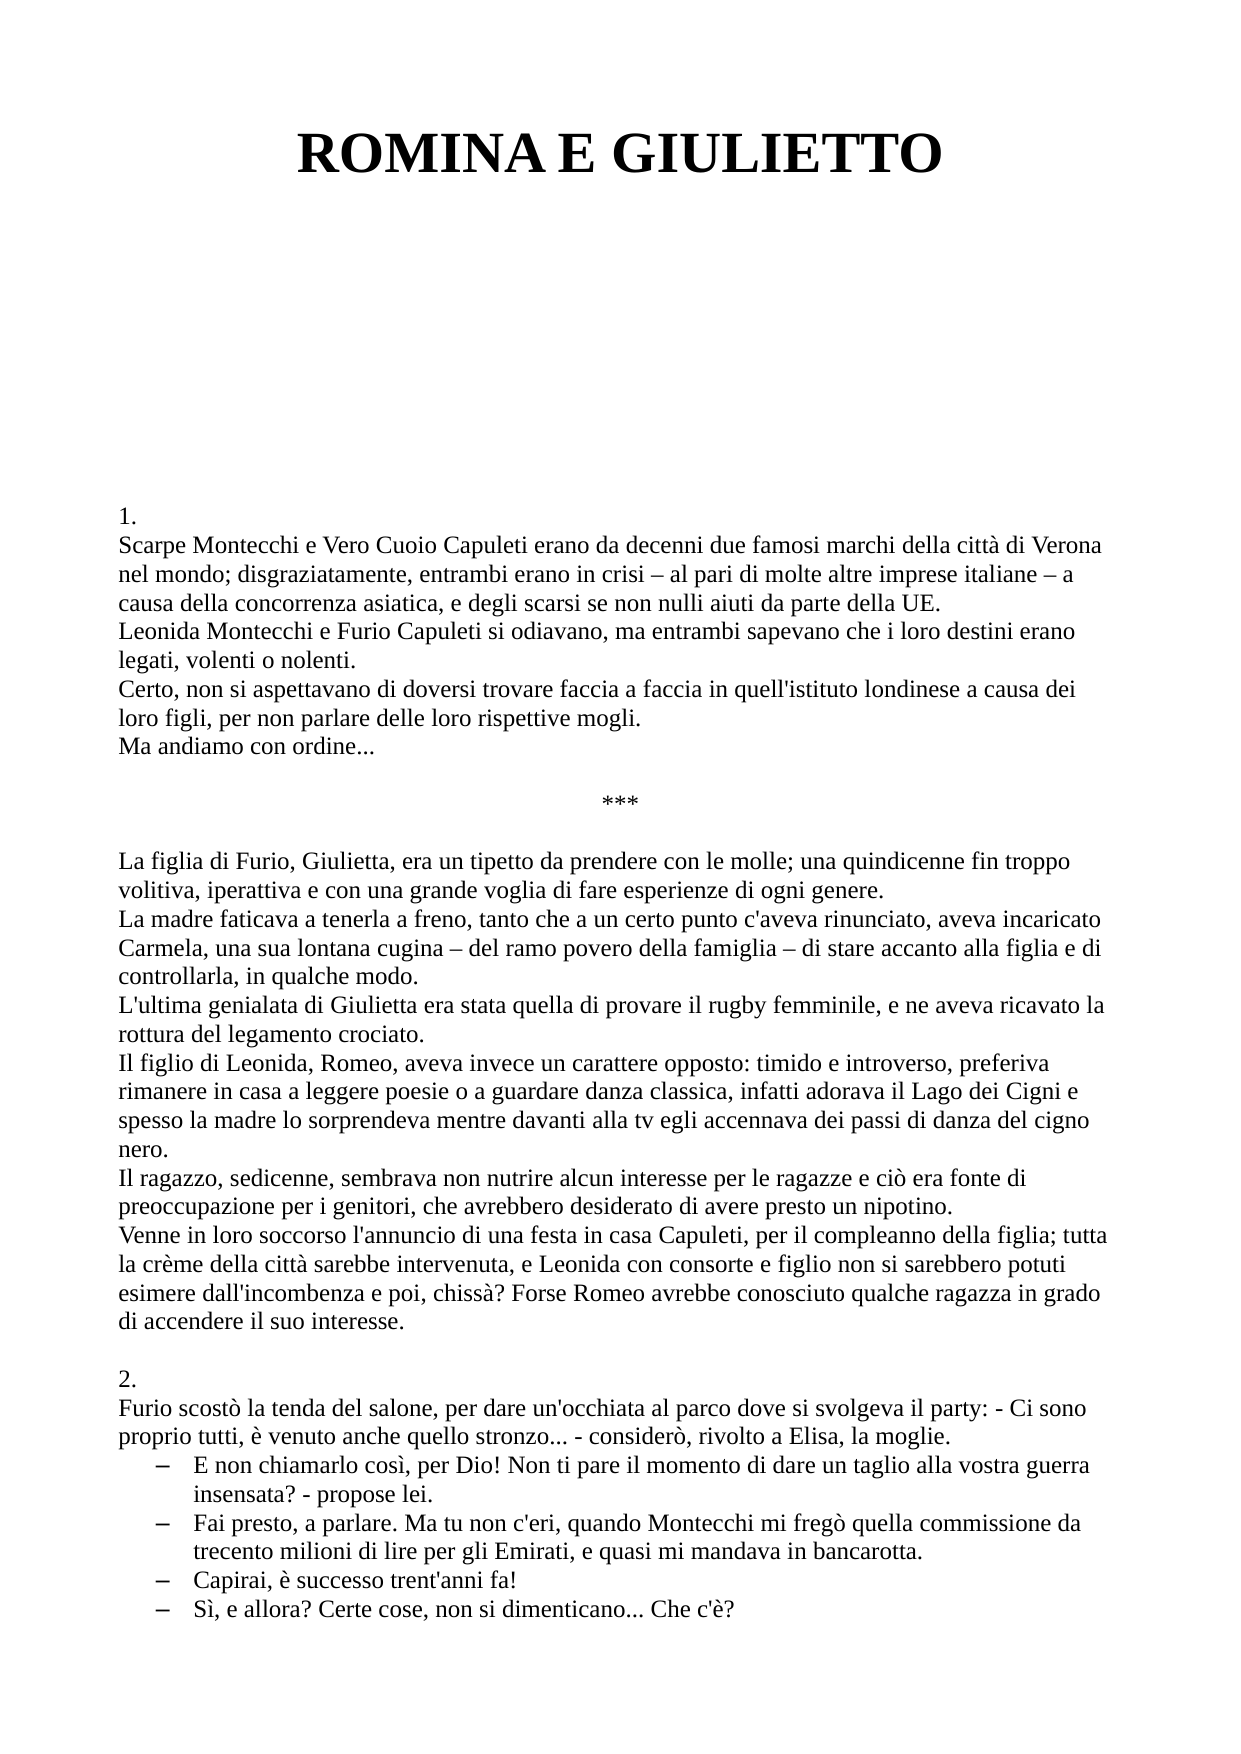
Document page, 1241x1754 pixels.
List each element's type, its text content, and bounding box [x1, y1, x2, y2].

text Venne in loro soccorso l'annuncio di una festa in casa Capuleti, per il compleanno della figlia; tutta la crème della città sarebbe intervenuta, e Leonida con consorte e figlio non si sarebbero potuti esimere dall'incombenza e poi, chissà? Forse Romeo avrebbe conosciuto qualche ragazza in grado di accendere il suo interesse. [118, 1220, 1122, 1335]
list Fai presto, a parlare. Ma tu non c'eri, quando Montecchi mi fregò quella commissione da trecento milioni di lire per gli Emirati, e quasi mi mandava in bancarotta. [156, 1508, 1122, 1565]
text ROMINA E GIULIETTO [118, 118, 1122, 185]
text Ma andiamo con ordine... [118, 731, 1122, 760]
text Scarpe Montecchi e Vero Cuoio Capuleti erano da decenni due famosi marchi della città di Verona nel mondo; disgraziatamente, entrambi erano in crisi – al pari di molte altre imprese italiane – a causa della concorrenza asiatica, e degli scarsi se non nulli aiuti da parte della UE. [118, 530, 1122, 616]
list Sì, e allora? Certe cose, non si dimenticano... Che c'è? [156, 1594, 1122, 1623]
list Capirai, è successo trent'anni fa! [156, 1565, 1122, 1594]
list E non chiamarlo così, per Dio! Non ti pare il momento di dare un taglio alla vostra guerra insensata? - propose lei. [156, 1450, 1122, 1508]
text Il ragazzo, sedicenne, sembrava non nutrire alcun interesse per le ragazze e ciò era fonte di preoccupazione per i genitori, che avrebbero desiderato di avere presto un nipotino. [118, 1163, 1122, 1220]
text Certo, non si aspettavano di doversi trovare faccia a faccia in quell'istituto londinese a causa dei loro figli, per non parlare delle loro rispettive mogli. [118, 674, 1122, 731]
text Leonida Montecchi e Furio Capuleti si odiavano, ma entrambi sapevano che i loro destini erano legati, volenti o nolenti. [118, 616, 1122, 674]
text La madre faticava a tenerla a freno, tanto che a un certo punto c'aveva rinunciato, aveva incaricato Carmela, una sua lontana cugina – del ramo povero della famiglia – di stare accanto alla figlia e di controllarla, in qualche modo. [118, 904, 1122, 990]
text *** [118, 789, 1122, 818]
text 2. [118, 1364, 1122, 1393]
text Il figlio di Leonida, Romeo, aveva invece un carattere opposto: timido e introverso, preferiva rimanere in casa a leggere poesie o a guardare danza classica, infatti adorava il Lago dei Cigni e spesso la madre lo sorprendeva mentre davanti alla tv egli accennava dei passi di danza del cigno nero. [118, 1048, 1122, 1163]
text L'ultima genialata di Giulietta era stata quella di provare il rugby femminile, e ne aveva ricavato la rottura del legamento crociato. [118, 990, 1122, 1048]
text 1. [118, 501, 1122, 530]
text Furio scostò la tenda del salone, per dare un'occhiata al parco dove si svolgeva il party: - Ci sono proprio tutti, è venuto anche quello stronzo... - considerò, rivolto a Elisa, la moglie. [118, 1393, 1122, 1450]
text La figlia di Furio, Giulietta, era un tipetto da prendere con le molle; una quindicenne fin troppo volitiva, iperattiva e con una grande voglia di fare esperienze di ogni genere. [118, 846, 1122, 904]
